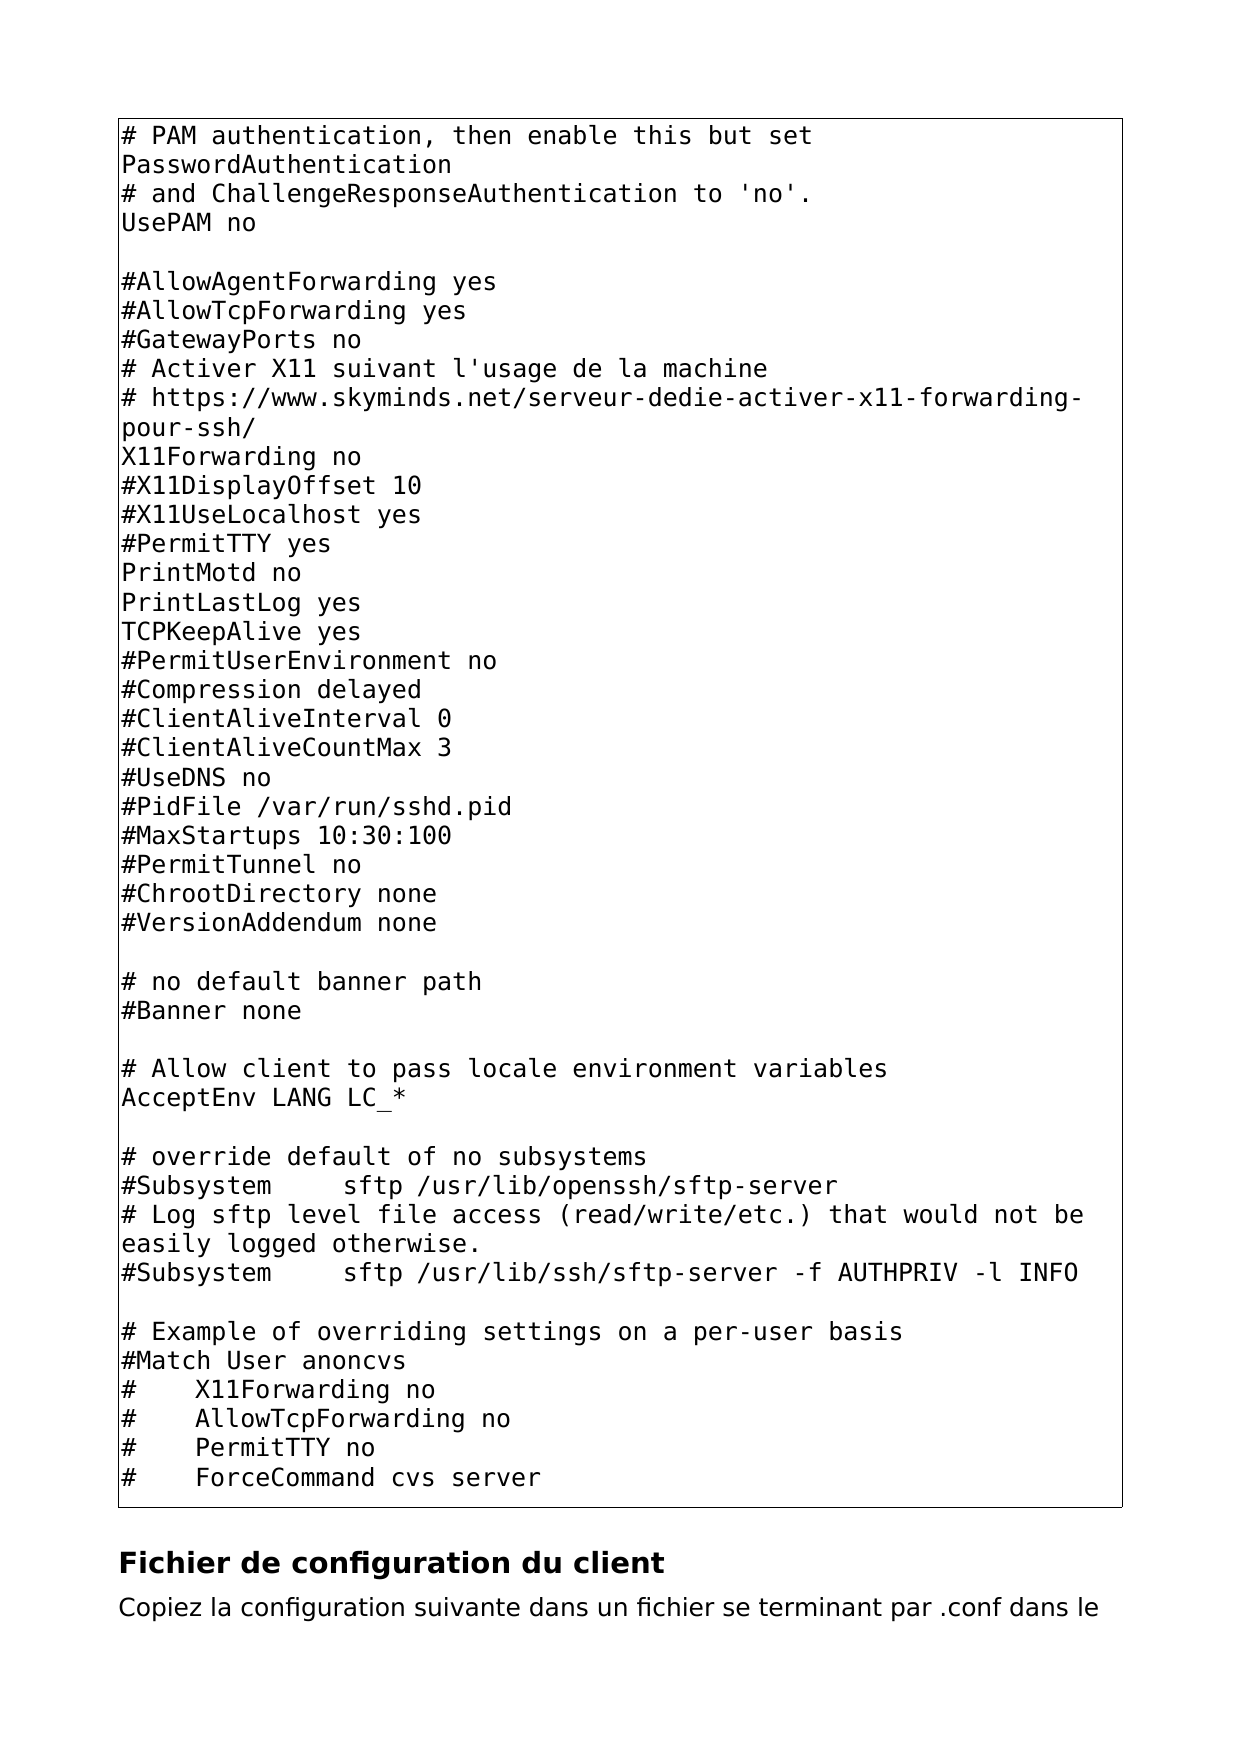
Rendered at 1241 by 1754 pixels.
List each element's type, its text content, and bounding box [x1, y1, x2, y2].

table_header # PAM authentication, then enable this but set PasswordAuthentication # and ChallengeResponseAuthentication to 'no'. UsePAM no #AllowAgentForwarding yes #AllowTcpForwarding yes #GatewayPorts no # Activer X11 suivant l'usage de la machine # https://www.skyminds.net/serveur-dedie-activer-x11-forwarding-pour-ssh/ X11Forwarding no #X11DisplayOffset 10 #X11UseLocalhost yes #PermitTTY yes PrintMotd no PrintLastLog yes TCPKeepAlive yes #PermitUserEnvironment no #Compression delayed #ClientAliveInterval 0 #ClientAliveCountMax 3 #UseDNS no #PidFile /var/run/sshd.pid #MaxStartups 10:30:100 #PermitTunnel no #ChrootDirectory none #VersionAddendum none # no default banner path #Banner none # Allow client to pass locale environment variables AcceptEnv LANG LC_* # override default of no subsystems #Subsystem sftp /usr/lib/openssh/sftp-server # Log sftp level file access (read/write/etc.) that would not be easily logged otherwise. #Subsystem sftp /usr/lib/ssh/sftp-server -f AUTHPRIV -l INFO # Example of overriding settings on a per-user basis #Match User anoncvs # X11Forwarding no # AllowTcpForwarding no # PermitTTY no # ForceCommand cvs server [119, 119, 1122, 1507]
text Copiez la configuration suivante dans un fichier se terminant par .conf dans le [118, 1593, 1122, 1622]
subtitle Fichier de configuration du client [118, 1547, 1122, 1581]
